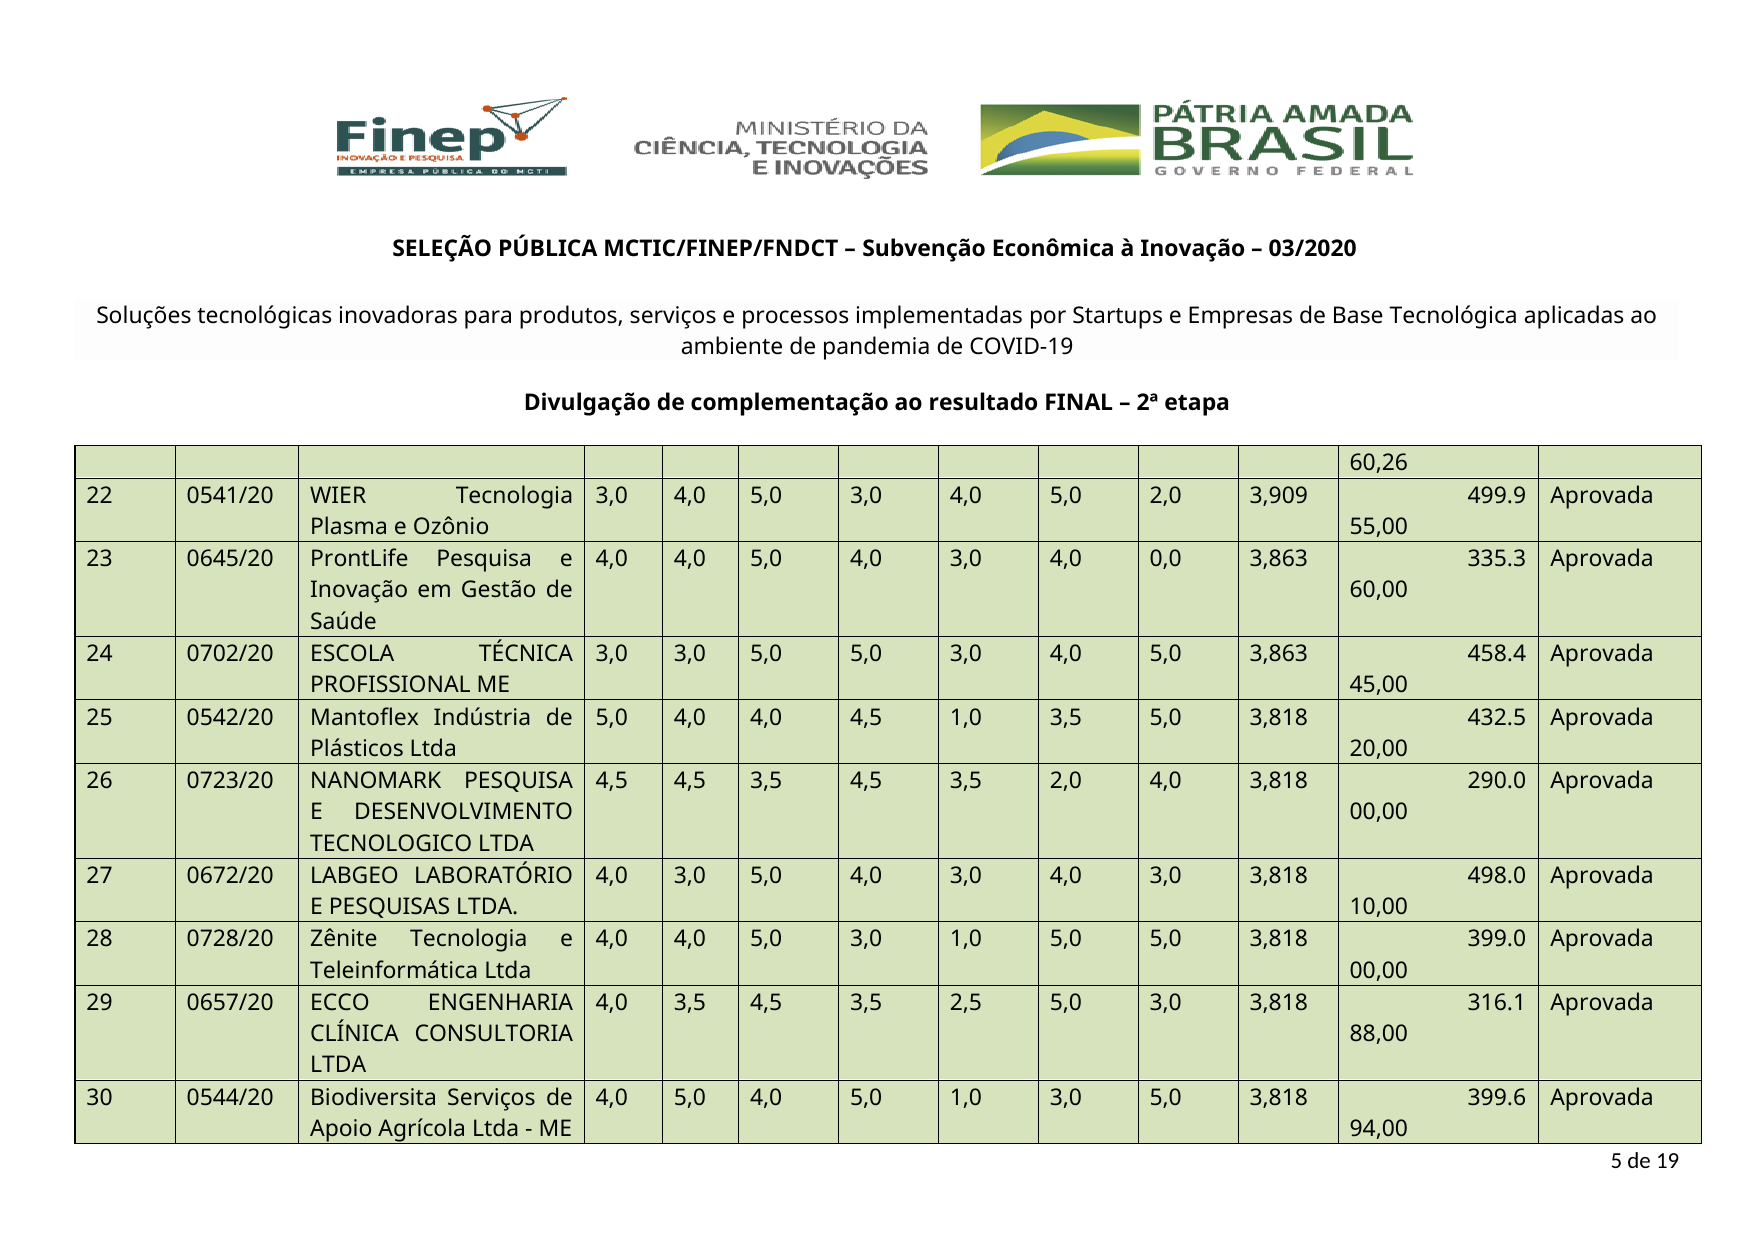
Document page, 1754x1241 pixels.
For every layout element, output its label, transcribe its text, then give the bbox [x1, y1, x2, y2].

table_cell 3,0 [939, 859, 1038, 921]
table_cell 5,0 [739, 859, 838, 921]
table_cell ESCOLA TÉCNICA PROFISSIONAL ME [299, 637, 584, 699]
table_cell Aprovada [1539, 986, 1701, 1079]
table_cell 3,5 [1039, 700, 1138, 763]
table_cell 4,5 [585, 764, 662, 858]
table_cell 4,0 [739, 1081, 838, 1143]
table_cell 3,818 [1239, 986, 1338, 1079]
table_cell 4,0 [585, 859, 662, 921]
table_cell LABGEO LABORATÓRIO E PESQUISAS LTDA. [299, 859, 584, 921]
table_cell 26 [76, 764, 175, 858]
table_cell 4,5 [739, 986, 838, 1079]
table_cell Aprovada [1539, 637, 1701, 699]
table_cell 3,0 [939, 542, 1038, 636]
table_cell 399.000,00 [1339, 922, 1538, 985]
table_cell 4,0 [839, 859, 938, 921]
table_cell Aprovada [1539, 922, 1701, 985]
table_cell 24 [76, 637, 175, 699]
table_cell 3,0 [939, 637, 1038, 699]
table_cell 499.955,00 [1339, 479, 1538, 541]
table_cell 3,5 [739, 764, 838, 858]
table_cell 2,5 [939, 986, 1038, 1079]
table_cell 4,0 [939, 479, 1038, 541]
table_cell 5,0 [585, 700, 662, 763]
table_cell [299, 446, 584, 477]
table_cell [76, 446, 175, 477]
table_cell 3,0 [839, 479, 938, 541]
table_cell 5,0 [1139, 922, 1238, 985]
table_cell 3,5 [663, 986, 738, 1079]
table_cell 4,0 [585, 922, 662, 985]
table_cell 4,5 [663, 764, 738, 858]
table_cell Aprovada [1539, 700, 1701, 763]
table_cell Zênite Tecnologia e Teleinformática Ltda [299, 922, 584, 985]
table_cell WIER Tecnologia Plasma e Ozônio [299, 479, 584, 541]
table_cell 5,0 [1039, 986, 1138, 1079]
table_cell 4,0 [663, 542, 738, 636]
table_cell 0544/20 [176, 1081, 298, 1143]
table_cell 25 [76, 700, 175, 763]
table_cell [663, 446, 738, 477]
table_cell 5,0 [1139, 700, 1238, 763]
table_cell 0723/20 [176, 764, 298, 858]
table_cell 3,818 [1239, 1081, 1338, 1143]
table_cell 5,0 [663, 1081, 738, 1143]
table_cell 0645/20 [176, 542, 298, 636]
table_cell 5,0 [1139, 637, 1238, 699]
table_cell 5,0 [739, 542, 838, 636]
table_cell 0,0 [1139, 542, 1238, 636]
table_cell 3,863 [1239, 637, 1338, 699]
table_cell 4,0 [739, 700, 838, 763]
table_cell 23 [76, 542, 175, 636]
table_cell 4,5 [839, 700, 938, 763]
table_cell 0541/20 [176, 479, 298, 541]
table_cell 2,0 [1139, 479, 1238, 541]
table_cell [585, 446, 662, 477]
table_cell Aprovada [1539, 542, 1701, 636]
table_cell 3,0 [1139, 986, 1238, 1079]
table_cell Aprovada [1539, 1081, 1701, 1143]
table_cell 4,0 [1139, 764, 1238, 858]
table_cell 3,909 [1239, 479, 1338, 541]
table_cell 1,0 [939, 922, 1038, 985]
table_cell Aprovada [1539, 764, 1701, 858]
table_cell 28 [76, 922, 175, 985]
table_cell Aprovada [1539, 859, 1701, 921]
table_cell 4,0 [1039, 637, 1138, 699]
table_cell 4,0 [663, 922, 738, 985]
table_cell 4,0 [585, 542, 662, 636]
table_cell [176, 446, 298, 477]
table_cell 0542/20 [176, 700, 298, 763]
table_cell [739, 446, 838, 477]
table_cell Biodiversita Serviços de Apoio Agrícola Ltda - ME [299, 1081, 584, 1143]
table_cell 60,26 [1339, 446, 1538, 477]
table_cell [1139, 446, 1238, 477]
table_cell 458.445,00 [1339, 637, 1538, 699]
table_cell 0728/20 [176, 922, 298, 985]
table_cell 0702/20 [176, 637, 298, 699]
table_cell 30 [76, 1081, 175, 1143]
table_cell [839, 446, 938, 477]
table_cell 5,0 [839, 1081, 938, 1143]
table_cell 22 [76, 479, 175, 541]
table_cell Aprovada [1539, 479, 1701, 541]
table_cell 3,818 [1239, 859, 1338, 921]
table_cell 5,0 [739, 922, 838, 985]
table_cell 0672/20 [176, 859, 298, 921]
table_cell 4,0 [585, 1081, 662, 1143]
table_cell 498.010,00 [1339, 859, 1538, 921]
table_cell 3,0 [585, 479, 662, 541]
table_cell 5,0 [739, 479, 838, 541]
table_cell 290.000,00 [1339, 764, 1538, 858]
table_cell [1039, 446, 1138, 477]
table_cell 335.360,00 [1339, 542, 1538, 636]
table_cell 3,863 [1239, 542, 1338, 636]
table_cell ECCO ENGENHARIA CLÍNICA CONSULTORIA LTDA [299, 986, 584, 1079]
table_cell 3,818 [1239, 922, 1338, 985]
table_cell 3,818 [1239, 700, 1338, 763]
table_cell ProntLife Pesquisa e Inovação em Gestão de Saúde [299, 542, 584, 636]
table_cell 316.188,00 [1339, 986, 1538, 1079]
table_cell 1,0 [939, 700, 1038, 763]
table_cell 4,0 [663, 479, 738, 541]
table_cell 4,0 [1039, 859, 1138, 921]
table_cell 29 [76, 986, 175, 1079]
table_cell 4,0 [839, 542, 938, 636]
table_cell 2,0 [1039, 764, 1138, 858]
table_cell 3,0 [585, 637, 662, 699]
table_cell 4,0 [585, 986, 662, 1079]
table_cell 3,0 [663, 637, 738, 699]
table_cell 3,5 [939, 764, 1038, 858]
table_cell 3,0 [1139, 859, 1238, 921]
table_cell 432.520,00 [1339, 700, 1538, 763]
table_cell 5,0 [739, 637, 838, 699]
table_cell 3,0 [1039, 1081, 1138, 1143]
table_cell 5,0 [839, 637, 938, 699]
table_cell 4,5 [839, 764, 938, 858]
table_cell [1539, 446, 1701, 477]
table_cell 3,5 [839, 986, 938, 1079]
table_cell 4,0 [663, 700, 738, 763]
table_cell 4,0 [1039, 542, 1138, 636]
table_cell 3,818 [1239, 764, 1338, 858]
table_cell Mantoflex Indústria de Plásticos Ltda [299, 700, 584, 763]
table_cell 3,0 [839, 922, 938, 985]
table_cell 3,0 [663, 859, 738, 921]
table_cell 399.694,00 [1339, 1081, 1538, 1143]
table_cell 1,0 [939, 1081, 1038, 1143]
table_cell [939, 446, 1038, 477]
table_cell 5,0 [1039, 479, 1138, 541]
table_cell 27 [76, 859, 175, 921]
table_cell 5,0 [1039, 922, 1138, 985]
table_cell NANOMARK PESQUISA E DESENVOLVIMENTO TECNOLOGICO LTDA [299, 764, 584, 858]
table_cell 0657/20 [176, 986, 298, 1079]
table_cell [1239, 446, 1338, 477]
table_cell 5,0 [1139, 1081, 1238, 1143]
